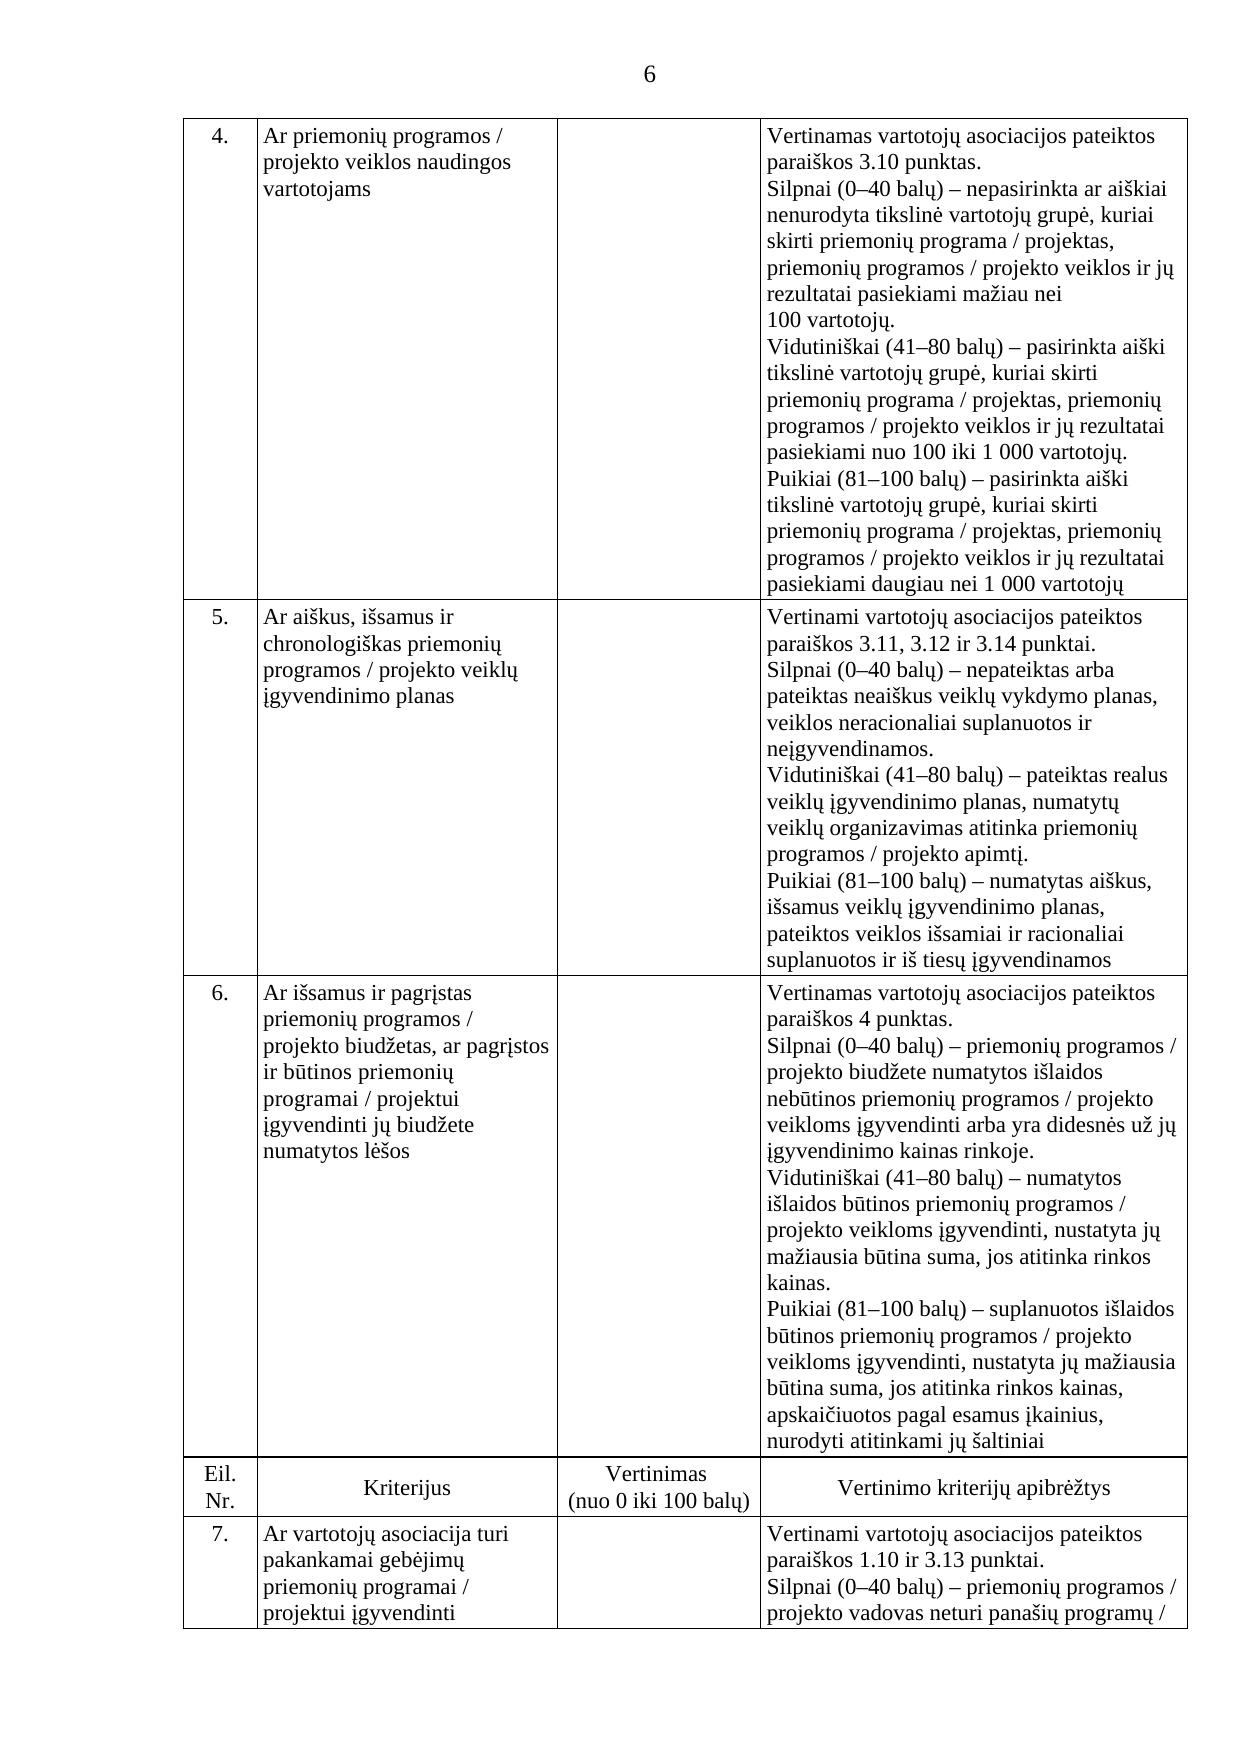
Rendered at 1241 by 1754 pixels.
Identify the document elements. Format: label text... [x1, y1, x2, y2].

table_cell [558, 976, 760, 1456]
table_cell Ar vartotojų asociacija turi pakankamai gebėjimų priemonių programai / projektui įgyvendinti [258, 1517, 557, 1628]
table_cell [558, 119, 760, 599]
table_cell Vertinamas vartotojų asociacijos pateiktos paraiškos 3.10 punktas. Silpnai (0–40 balų) – nepasirinkta ar aiškiai nenurodyta tikslinė vartotojų grupė, kuriai skirti priemonių programa / projektas, priemonių programos / projekto veiklos ir jų rezultatai pasiekiami mažiau nei 100 vartotojų. Vidutiniškai (41–80 balų) – pasirinkta aiški tikslinė vartotojų grupė, kuriai skirti priemonių programa / projektas, priemonių programos / projekto veiklos ir jų rezultatai pasiekiami nuo 100 iki 1 000 vartotojų. Puikiai (81–100 balų) – pasirinkta aiški tikslinė vartotojų grupė, kuriai skirti priemonių programa / projektas, priemonių programos / projekto veiklos ir jų rezultatai pasiekiami daugiau nei 1 000 vartotojų [761, 119, 1187, 599]
table_cell [558, 1517, 760, 1628]
table_cell Vertinami vartotojų asociacijos pateiktos paraiškos 1.10 ir 3.13 punktai. Silpnai (0–40 balų) – priemonių programos / projekto vadovas neturi panašių programų / [761, 1517, 1187, 1628]
table_cell 7. [184, 1517, 257, 1628]
table_cell Vertinamas vartotojų asociacijos pateiktos paraiškos 4 punktas. Silpnai (0–40 balų) – priemonių programos / projekto biudžete numatytos išlaidos nebūtinos priemonių programos / projekto veikloms įgyvendinti arba yra didesnės už jų įgyvendinimo kainas rinkoje. Vidutiniškai (41–80 balų) – numatytos išlaidos būtinos priemonių programos / projekto veikloms įgyvendinti, nustatyta jų mažiausia būtina suma, jos atitinka rinkos kainas. Puikiai (81–100 balų) – suplanuotos išlaidos būtinos priemonių programos / projekto veikloms įgyvendinti, nustatyta jų mažiausia būtina suma, jos atitinka rinkos kainas, apskaičiuotos pagal esamus įkainius, nurodyti atitinkami jų šaltiniai [761, 976, 1187, 1456]
table_cell Ar išsamus ir pagrįstas priemonių programos / projekto biudžetas, ar pagrįstos ir būtinos priemonių programai / projektui įgyvendinti jų biudžete numatytos lėšos [258, 976, 557, 1456]
table_cell [558, 600, 760, 975]
table_cell Eil. Nr. [184, 1458, 257, 1516]
table_cell 4. [184, 119, 257, 599]
table_cell Vertinimas (nuo 0 iki 100 balų) [558, 1458, 760, 1516]
table_cell Kriterijus [258, 1458, 557, 1516]
table_cell Ar priemonių programos / projekto veiklos naudingos vartotojams [258, 119, 557, 599]
table_cell 5. [184, 600, 257, 975]
table_cell Vertinimo kriterijų apibrėžtys [761, 1458, 1187, 1516]
table_cell Ar aiškus, išsamus ir chronologiškas priemonių programos / projekto veiklų įgyvendinimo planas [258, 600, 557, 975]
table_cell Vertinami vartotojų asociacijos pateiktos paraiškos 3.11, 3.12 ir 3.14 punktai. Silpnai (0–40 balų) – nepateiktas arba pateiktas neaiškus veiklų vykdymo planas, veiklos neracionaliai suplanuotos ir neįgyvendinamos. Vidutiniškai (41–80 balų) – pateiktas realus veiklų įgyvendinimo planas, numatytų veiklų organizavimas atitinka priemonių programos / projekto apimtį. Puikiai (81–100 balų) – numatytas aiškus, išsamus veiklų įgyvendinimo planas, pateiktos veiklos išsamiai ir racionaliai suplanuotos ir iš tiesų įgyvendinamos [761, 600, 1187, 975]
table_cell 6. [184, 976, 257, 1456]
